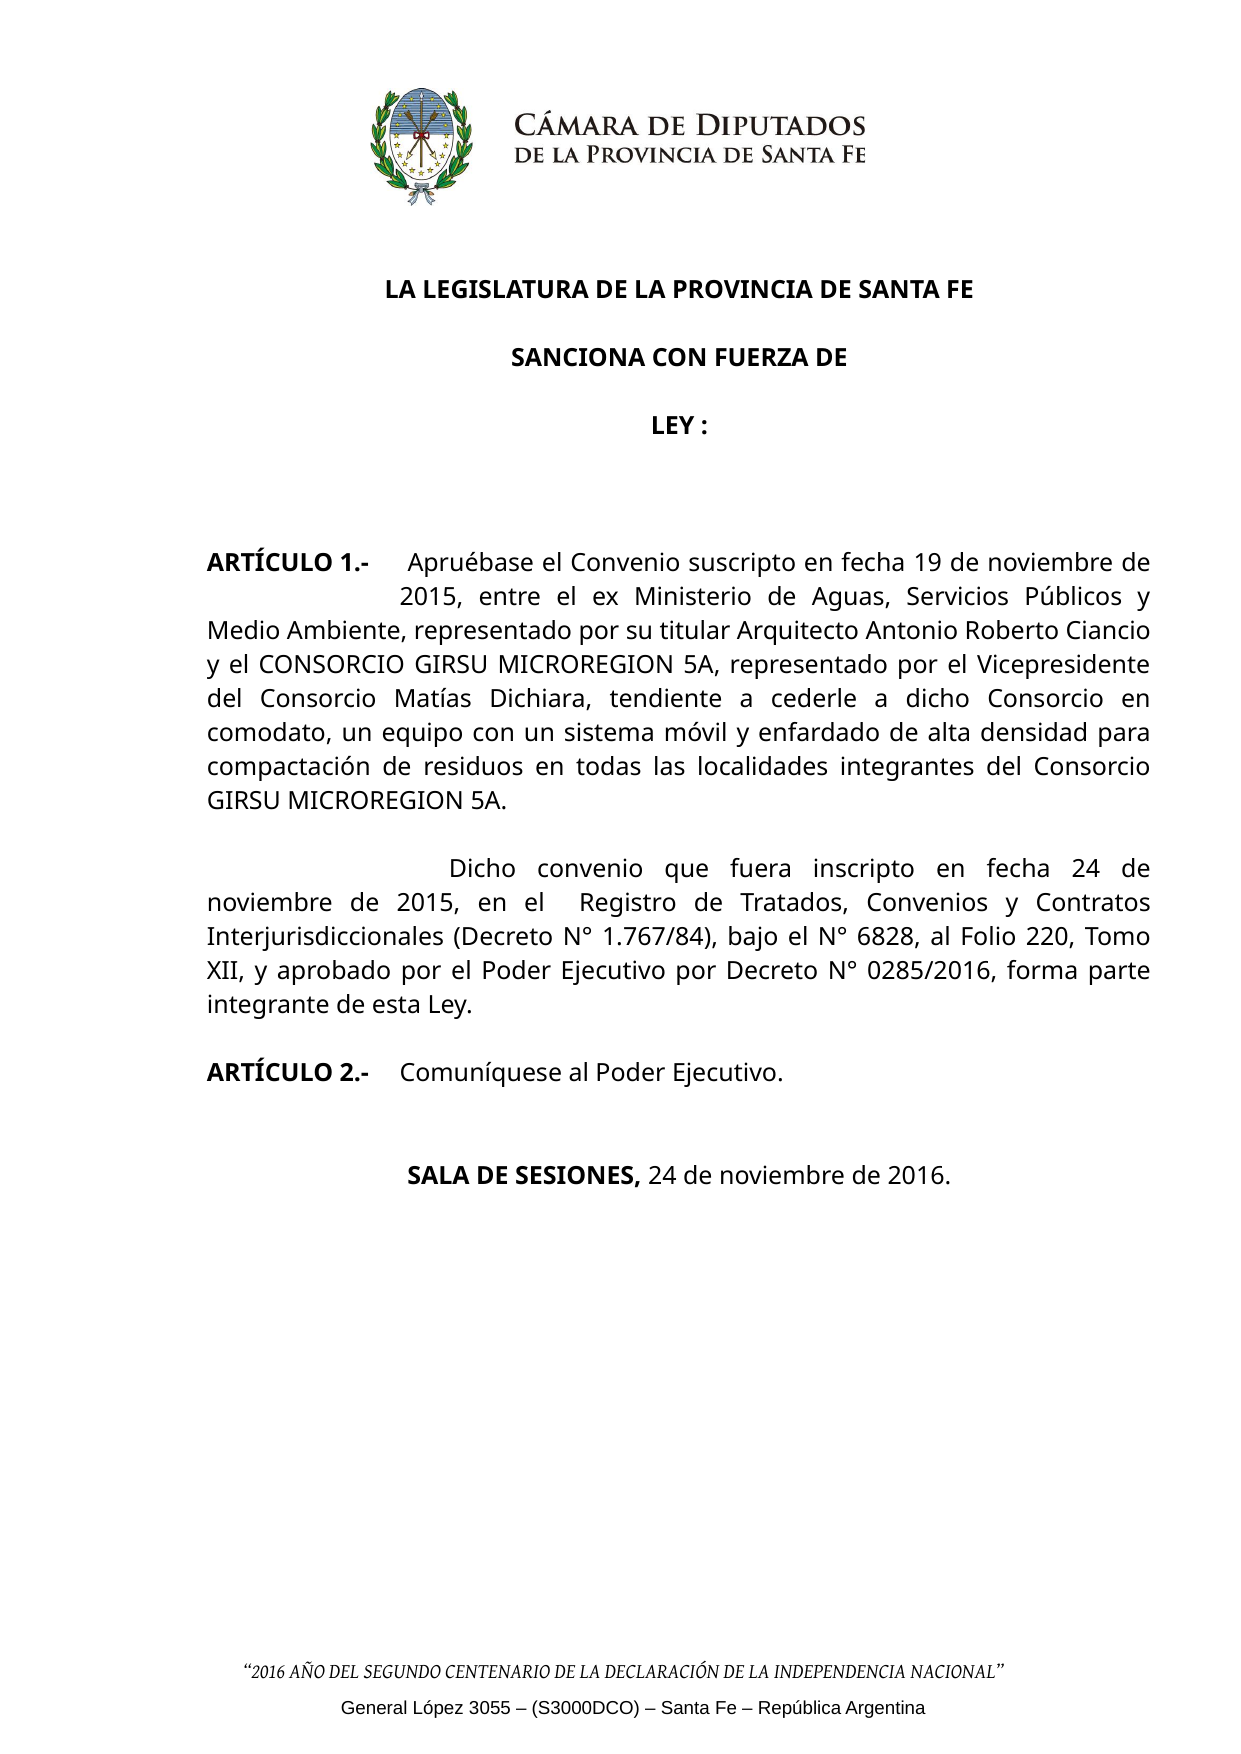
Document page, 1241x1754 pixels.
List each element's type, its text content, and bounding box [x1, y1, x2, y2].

text Apruébase el Convenio suscripto en fecha 19 de noviembre de 2015, entre el ex Ministerio de Aguas, Servicios Públicos y Medio Ambiente, representado por su titular Arquitecto Antonio Roberto Ciancio y el CONSORCIO GIRSU MICROREGION 5A, representado por el Vicepresidente del Consorcio Matías Dichiara, tendiente a cederle a dicho Consorcio en comodato, un equipo con un sistema móvil y enfardado de alta densidad para compactación de residuos en todas las localidades integrantes del Consorcio GIRSU MICROREGION 5A. [207, 544, 1152, 817]
text Dicho convenio que fuera inscripto en fecha 24 de noviembre de 2015, en el Registro de Tratados, Convenios y Contratos Interjurisdiccionales (Decreto N° 1.767/84), bajo el N° 6828, al Folio 220, Tomo XII, y aprobado por el Poder Ejecutivo por Decreto N° 0285/2016, forma parte integrante de esta Ley. [207, 851, 1152, 1021]
text SALA DE SESIONES, 24 de noviembre de 2016. [207, 1157, 1152, 1191]
table_header ARTÍCULO 1.- [207, 544, 399, 594]
table_header ARTÍCULO 2.- [207, 1055, 399, 1105]
text Comuníquese al Poder Ejecutivo. [399, 1055, 1152, 1089]
picture [370, 88, 866, 210]
text LEY : [207, 408, 1152, 442]
text SANCIONA CON FUERZA DE [207, 340, 1152, 374]
text LA LEGISLATURA DE LA PROVINCIA DE SANTA FE [207, 272, 1152, 306]
